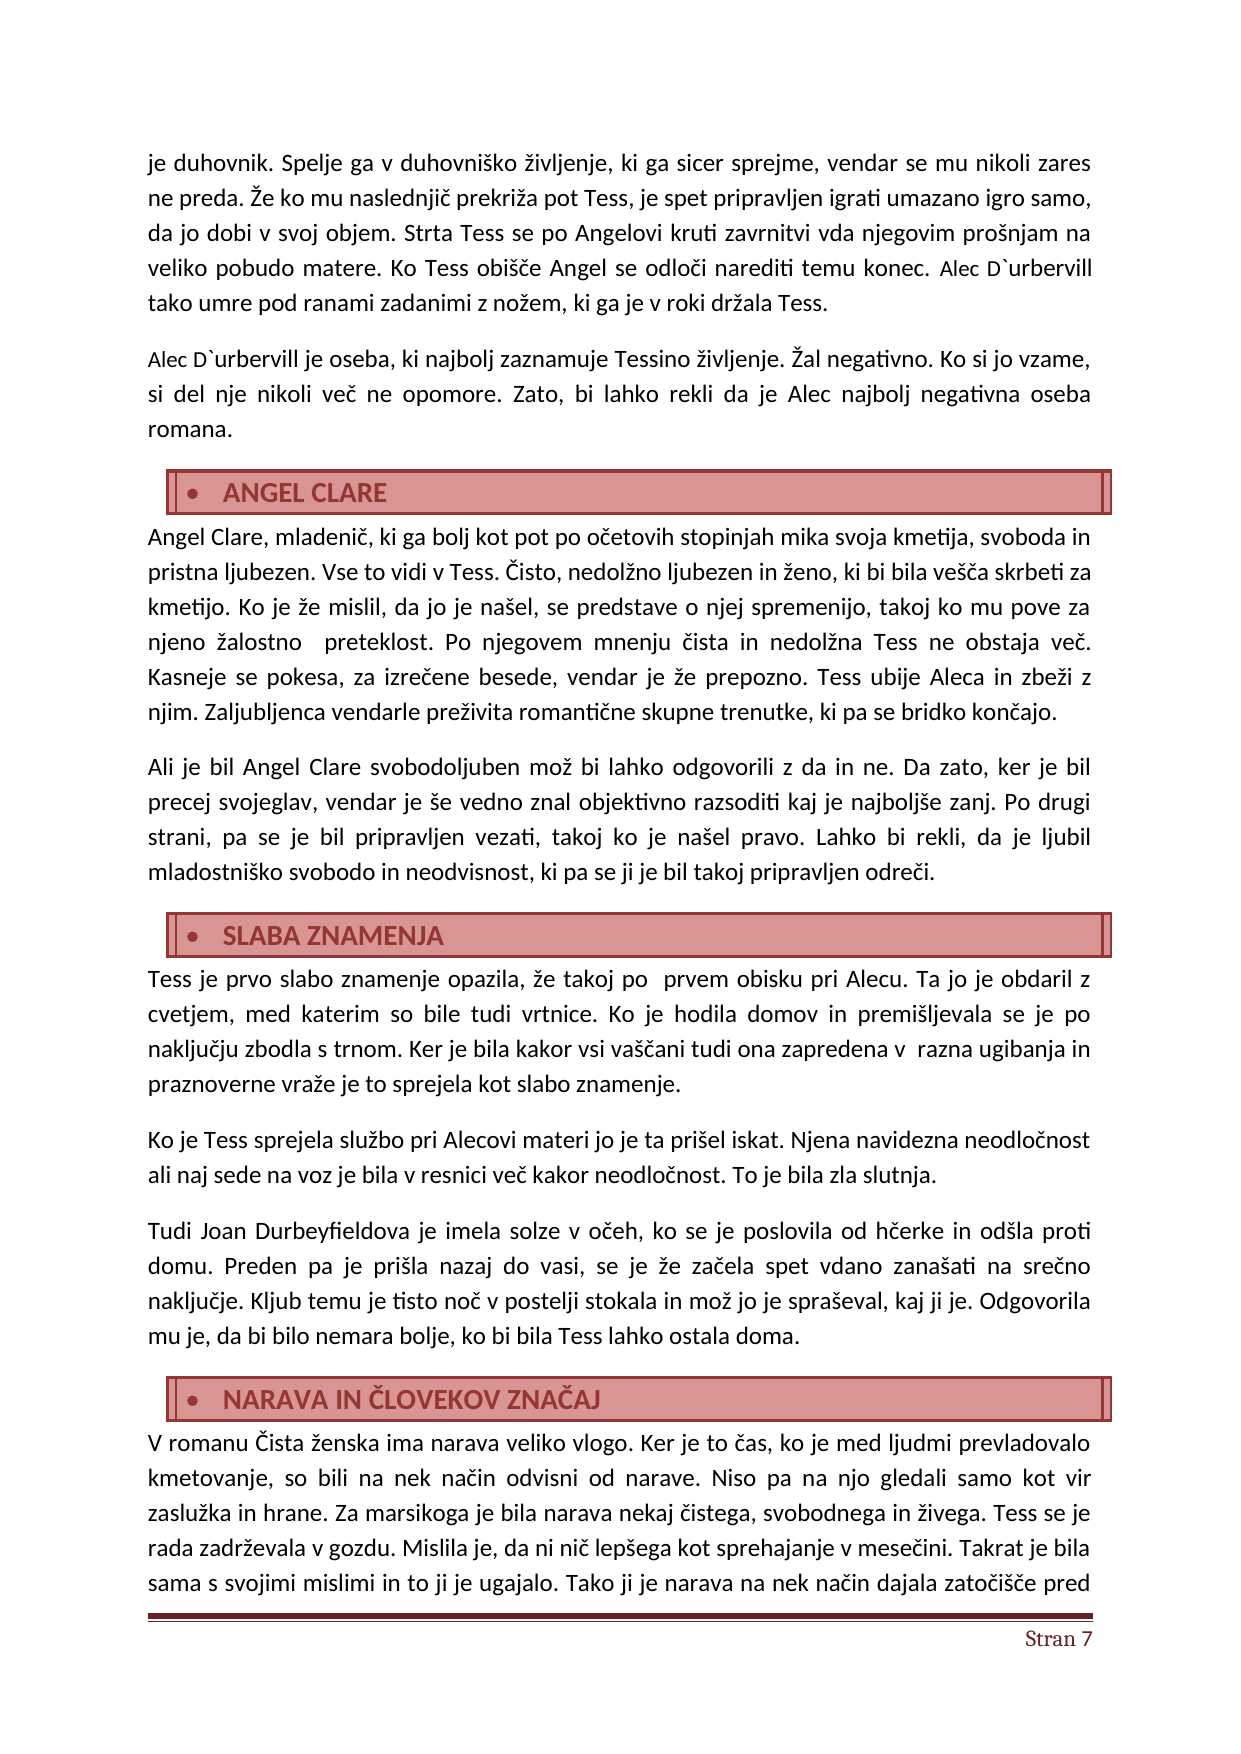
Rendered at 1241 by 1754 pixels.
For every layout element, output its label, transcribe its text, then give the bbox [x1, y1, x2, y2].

subtitle [169, 473, 175, 512]
text Tess je prvo slabo znamenje opazila, že takoj po prvem obisku pri Alecu. Ta jo je obdaril z cvetjem, med katerim so bile tudi vrtnice. Ko je hodila domov in premišljevala se je po naključju zbodla s trnom. Ker je bila kakor vsi vaščani tudi ona zapredena v razna ugibanja in praznoverne vraže je to sprejela kot slabo znamenje. [148, 964, 1093, 1099]
subtitle SLABA ZNAMENJA [177, 915, 1101, 955]
subtitle [1104, 473, 1110, 512]
subtitle NARAVA IN ČLOVEKOV ZNAČAJ [177, 1379, 1101, 1419]
text Tudi Joan Durbeyfieldova je imela solze v očeh, ko se je poslovila od hčerke in odšla proti domu. Preden pa je prišla nazaj do vasi, se je že začela spet vdano zanašati na srečno naključje. Kljub temu je tisto noč v postelji stokala in mož jo je spraševal, kaj ji je. Odgovorila mu je, da bi bilo nemara bolje, ko bi bila Tess lahko ostala doma. [148, 1215, 1093, 1351]
text V romanu Čista ženska ima narava veliko vlogo. Ker je to čas, ko je med ljudmi prevladovalo kmetovanje, so bili na nek način odvisni od narave. Niso pa na njo gledali samo kot vir zaslužka in hrane. Za marsikoga je bila narava nekaj čistega, svobodnega in živega. Tess se je rada zadrževala v gozdu. Mislila je, da ni nič lepšega kot sprehajanje v mesečini. Takrat je bila sama s svojimi mislimi in to ji je ugajalo. Tako ji je narava na nek način dajala zatočišče pred [148, 1427, 1093, 1598]
text Ali je bil Angel Clare svobodoljuben mož bi lahko odgovorili z da in ne. Da zato, ker je bil precej svojeglav, vendar je še vedno znal objektivno razsoditi kaj je najboljše zanj. Po drugi strani, pa se je bil pripravljen vezati, takoj ko je našel pravo. Lahko bi rekli, da je ljubil mladostniško svobodo in neodvisnost, ki pa se ji je bil takoj pripravljen odreči. [148, 751, 1093, 887]
text Ko je Tess sprejela službo pri Alecovi materi jo je ta prišel iskat. Njena navidezna neodločnost ali naj sede na voz je bila v resnici več kakor neodločnost. To je bila zla slutnja. [148, 1124, 1093, 1190]
text Alec D`urbervill je oseba, ki najbolj zaznamuje Tessino življenje. Žal negativno. Ko si jo vzame, si del nje nikoli več ne opomore. Zato, bi lahko rekli da je Alec najbolj negativna oseba romana. [148, 343, 1093, 444]
text Angel Clare, mladenič, ki ga bolj kot pot po očetovih stopinjah mika svoja kmetija, svoboda in pristna ljubezen. Vse to vidi v Tess. Čisto, nedolžno ljubezen in ženo, ki bi bila vešča skrbeti za kmetijo. Ko je že mislil, da jo je našel, se predstave o njej spremenijo, takoj ko mu pove za njeno žalostno preteklost. Po njegovem mnenju čista in nedolžna Tess ne obstaja več. Kasneje se pokesa, za izrečene besede, vendar je že prepozno. Tess ubije Aleca in zbeži z njim. Zaljubljenca vendarle preživita romantične skupne trenutke, ki pa se bridko končajo. [148, 521, 1093, 726]
subtitle ANGEL CLARE [177, 473, 1101, 512]
text je duhovnik. Spelje ga v duhovniško življenje, ki ga sicer sprejme, vendar se mu nikoli zares ne preda. Že ko mu naslednjič prekriža pot Tess, je spet pripravljen igrati umazano igro samo, da jo dobi v svoj objem. Strta Tess se po Angelovi kruti zavrnitvi vda njegovim prošnjam na veliko pobudo matere. Ko Tess obišče Angel se odloči narediti temu konec. Alec D`urbervill tako umre pod ranami zadanimi z nožem, ki ga je v roki držala Tess. [148, 148, 1093, 318]
